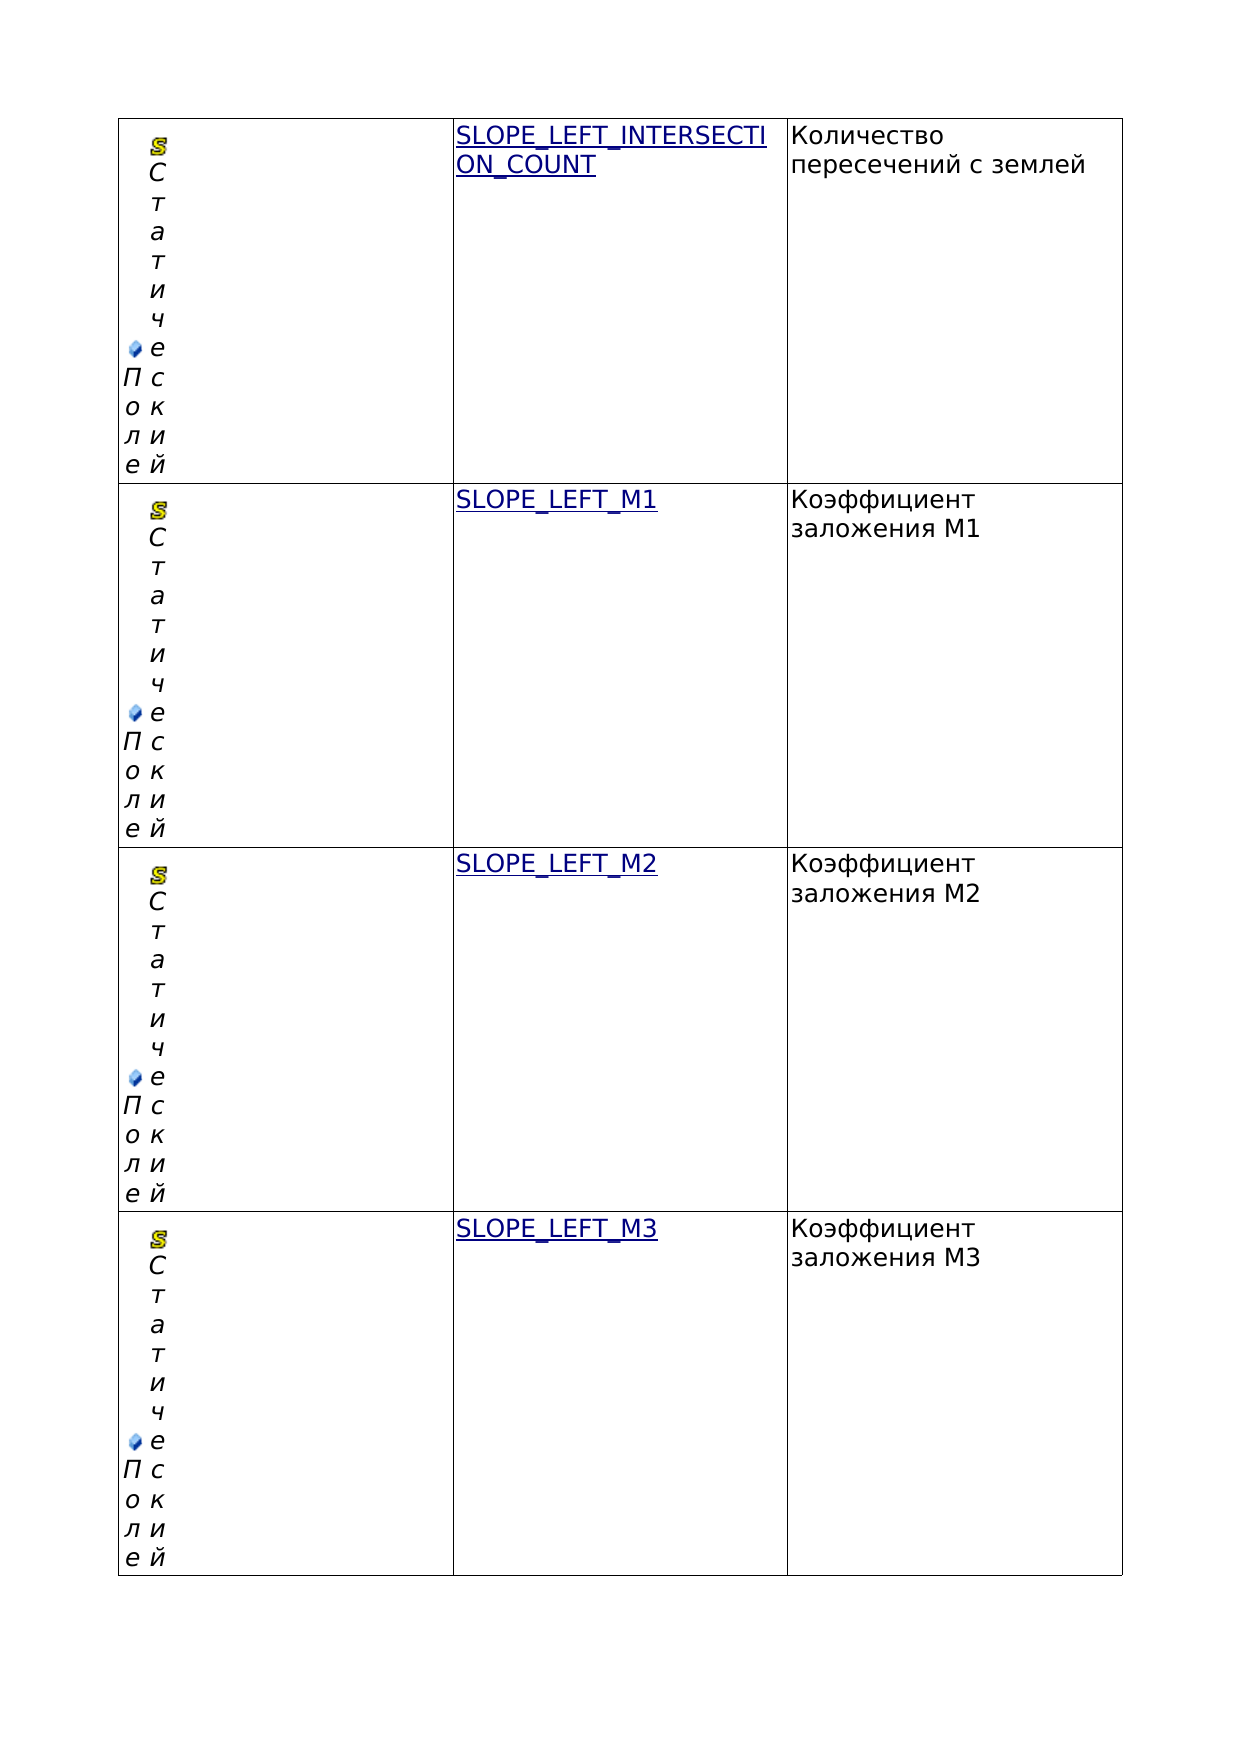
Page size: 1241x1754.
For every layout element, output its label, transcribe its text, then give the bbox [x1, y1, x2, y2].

table_cell [119, 119, 453, 482]
picture [146, 497, 172, 523]
table_cell SLOPE_LEFT_M1 [454, 484, 787, 847]
table_cell [119, 1212, 453, 1575]
table_cell [119, 484, 453, 847]
table_cell Коэффициент заложения M1 [788, 484, 1122, 847]
picture [121, 1430, 146, 1456]
picture [146, 1226, 172, 1252]
picture [121, 702, 146, 727]
table_cell Коэффициент заложения M3 [788, 1212, 1122, 1575]
table_cell SLOPE_LEFT_INTERSECTION_COUNT [454, 119, 787, 482]
table_cell SLOPE_LEFT_M2 [454, 848, 787, 1211]
table_cell [119, 848, 453, 1211]
picture [121, 1066, 146, 1092]
table_cell Количество пересечений с землей [788, 119, 1122, 482]
table_cell Коэффициент заложения M2 [788, 848, 1122, 1211]
picture [146, 133, 172, 159]
picture [146, 862, 172, 888]
picture [121, 337, 146, 363]
table_cell SLOPE_LEFT_M3 [454, 1212, 787, 1575]
